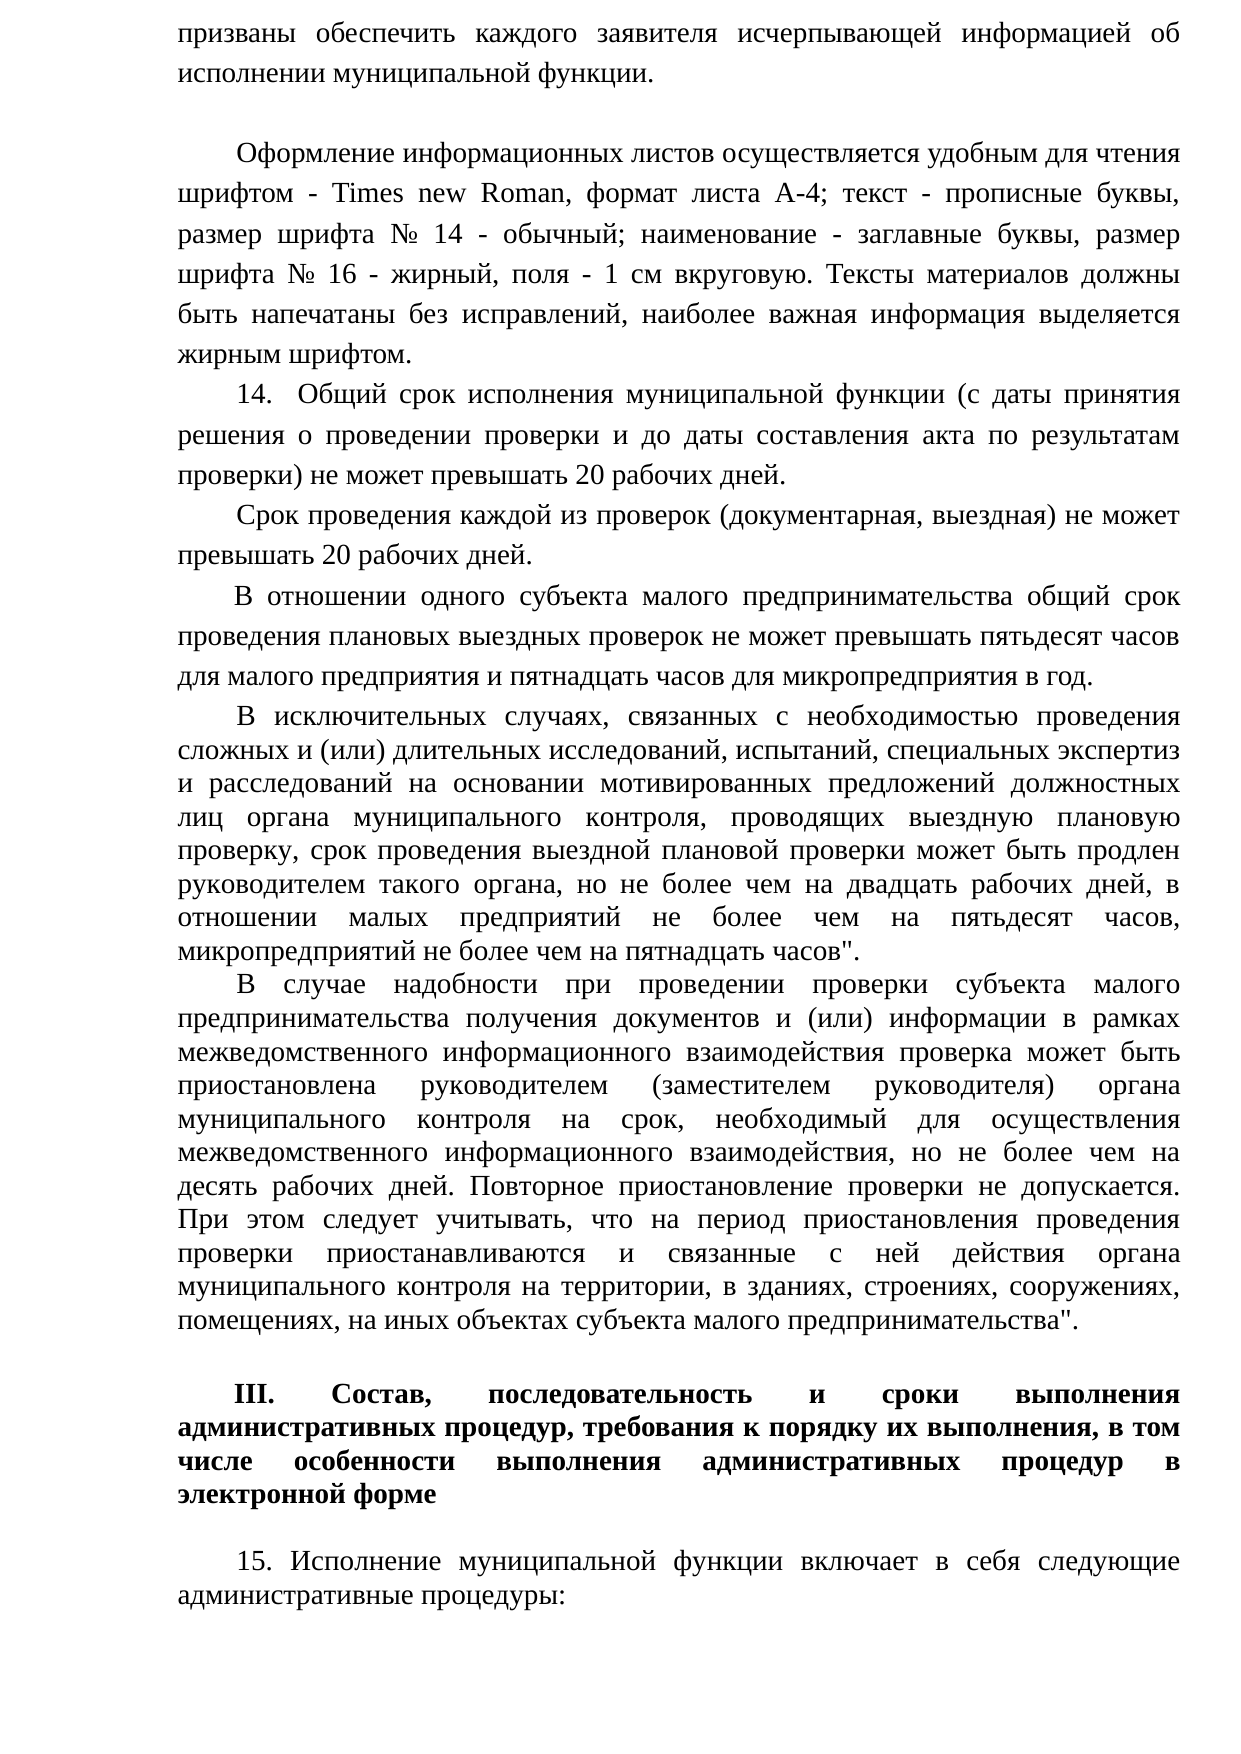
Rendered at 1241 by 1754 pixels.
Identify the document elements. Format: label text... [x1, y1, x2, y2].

text В отношении одного субъекта малого предпринимательства общий срок проведения плановых выездных проверок не может превышать пятьдесят часов для малого предприятия и пятнадцать часов для микропредприятия в год. [177, 578, 1181, 692]
text III. Состав, последовательность и сроки выполнения административных процедур, требования к порядку их выполнения, в том числе особенности выполнения административных процедур в электронной форме [177, 1376, 1181, 1510]
text 15. Исполнение муниципальной функции включает в себя следующие административные процедуры: [177, 1543, 1181, 1611]
text Срок проведения каждой из проверок (документарная, выездная) не может превышать 20 рабочих дней. [177, 497, 1181, 571]
text В исключительных случаях, связанных с необходимостью проведения сложных и (или) длительных исследований, испытаний, специальных экспертиз и расследований на основании мотивированных предложений должностных лиц органа муниципального контроля, проводящих выездную плановую проверку, срок проведения выездной плановой проверки может быть продлен руководителем такого органа, но не более чем на двадцать рабочих дней, в отношении малых предприятий не более чем на пятьдесят часов, микропредприятий не более чем на пятнадцать часов". [177, 698, 1181, 967]
text В случае надобности при проведении проверки субъекта малого предпринимательства получения документов и (или) информации в рамках межведомственного информационного взаимодействия проверка может быть приостановлена руководителем (заместителем руководителя) органа муниципального контроля на срок, необходимый для осуществления межведомственного информационного взаимодействия, но не более чем на десять рабочих дней. Повторное приостановление проверки не допускается. При этом следует учитывать, что на период приостановления проведения проверки приостанавливаются и связанные с ней действия органа муниципального контроля на территории, в зданиях, строениях, сооружениях, помещениях, на иных объектах субъекта малого предпринимательства". [177, 967, 1181, 1336]
text призваны обеспечить каждого заявителя исчерпывающей информацией об исполнении муниципальной функции. [177, 15, 1181, 88]
text 14. Общий срок исполнения муниципальной функции (с даты принятия решения о проведении проверки и до даты составления акта по результатам проверки) не может превышать 20 рабочих дней. [177, 377, 1181, 491]
text Оформление информационных листов осуществляется удобным для чтения шрифтом - Times new Roman, формат листа А-4; текст - прописные буквы, размер шрифта № 14 - обычный; наименование - заглавные буквы, размер шрифта № 16 - жирный, поля - 1 см вкруговую. Тексты материалов должны быть напечатаны без исправлений, наиболее важная информация выделяется жирным шрифтом. [177, 135, 1181, 370]
